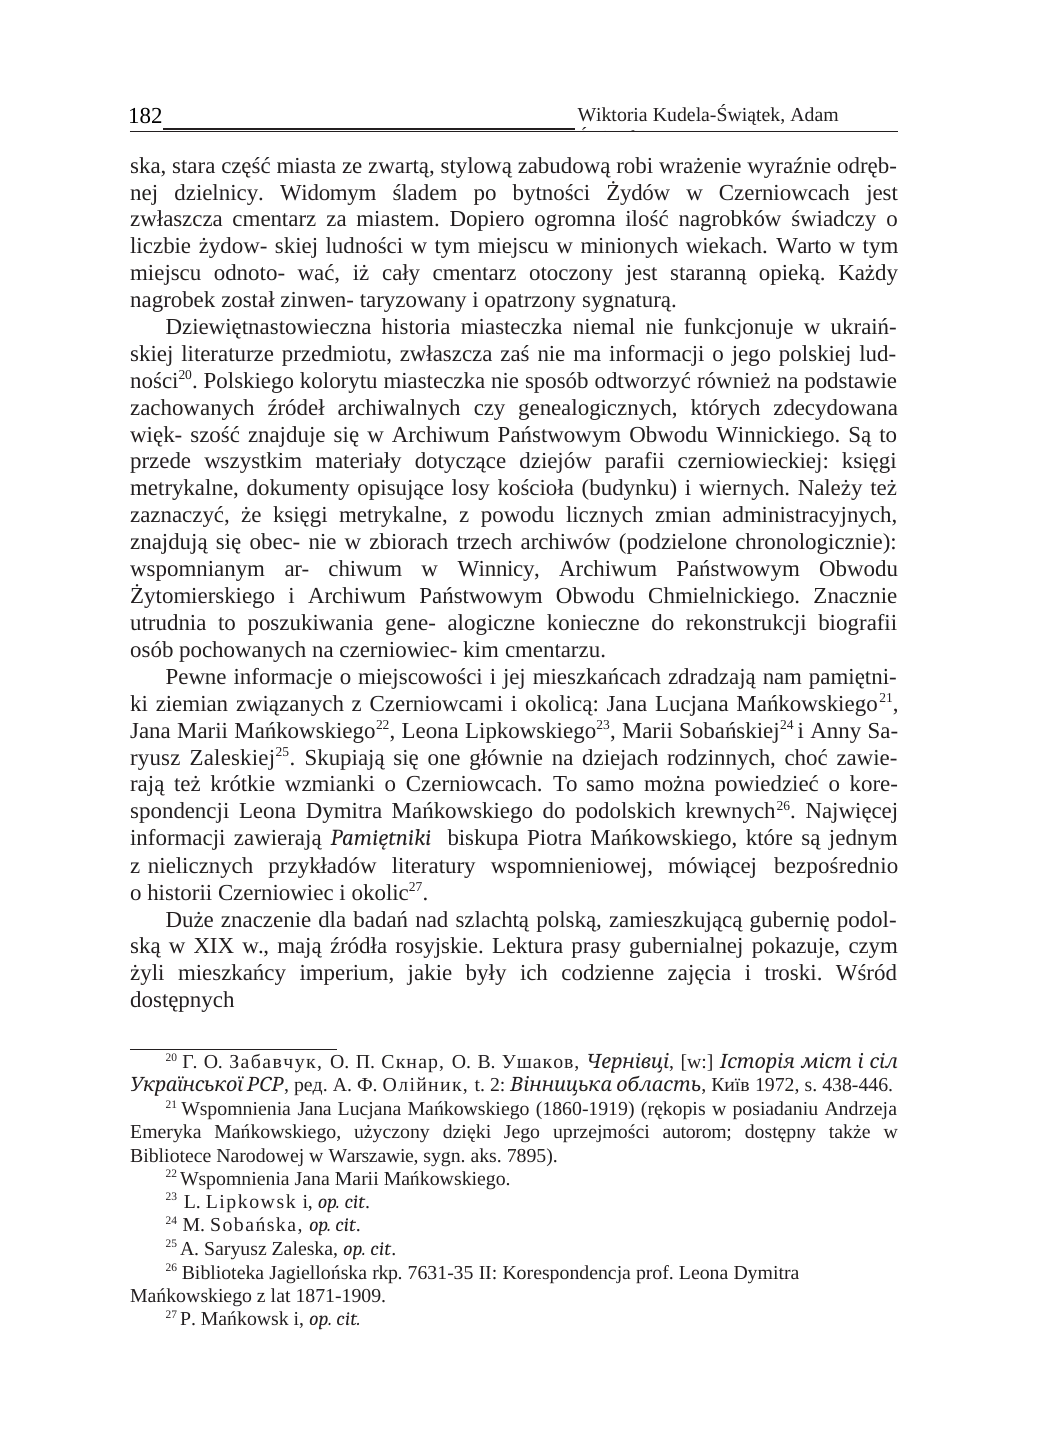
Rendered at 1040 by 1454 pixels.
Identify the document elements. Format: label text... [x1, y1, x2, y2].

text 21 Wspomnienia Jana Lucjana Mańkowskiego (1860-1919) (rękopis w posiadaniu Andrzeja Emeryka Mańkowskiego, użyczony dzięki Jego uprzejmości autorom; dostępny także w Bibliotece Narodowej w Warszawie, sygn. aks. 7895). [130, 1097, 898, 1167]
text Pewne informacje o miejscowości i jej mieszkańcach zdradzają nam pamiętni- ki ziemian związanych z Czerniowcami i okolicą: Jana Lucjana Mańkowskiego21, Jana Marii Mańkowskiego22, Leona Lipkowskiego23, Marii Sobańskiej24 i Anny Sa- ryusz Zaleskiej25. Skupiają się one głównie na dziejach rodzinnych, choć zawie- rają też krótkie wzmianki o Czerniowcach. To samo można powiedzieć o kore- spondencji Leona Dymitra Mańkowskiego do podolskich krewnych26. Najwięcej informacji zawierają Pamiętniki biskupa Piotra Mańkowskiego, które są jednym z nielicznych przykładów literatury wspomnieniowej, mówiącej bezpośrednio o historii Czerniowiec i okolic27. [130, 663, 898, 905]
text 27 P. Mańkowsk i, op. cit. [165, 1307, 921, 1330]
text 25 A. Saryusz Zaleska, op. cit. [165, 1237, 921, 1260]
text 20 Г. О. Забавчук, О. П. Скнар, О. В. Ушаков, Чернівці, [w:] Історія міст і сіл Української РСР, peд. А. Ф. Олійник, t. 2: Вінницька область, Київ 1972, s. 438-446. [130, 1047, 898, 1097]
text Duże znaczenie dla badań nad szlachtą polską, zamieszkującą gubernię podol- ską w XIX w., mają źródła rosyjskie. Lektura prasy gubernialnej pokazuje, czym żyli mieszkańcy imperium, jakie były ich codzienne zajęcia i troski. Wśród dostępnych [130, 906, 898, 1013]
text 24 M. Sobańska, op. cit. [165, 1213, 921, 1237]
text 22 Wspomnienia Jana Marii Mańkowskiego. [165, 1167, 921, 1189]
text 23 L. Lipkowsk i, op. cit. [165, 1189, 921, 1213]
text Dziewiętnastowieczna historia miasteczka niemal nie funkcjonuje w ukraiń- skiej literaturze przedmiotu, zwłaszcza zaś nie ma informacji o jego polskiej lud- ności20. Polskiego kolorytu miasteczka nie sposób odtworzyć również na podstawie zachowanych źródeł archiwalnych czy genealogicznych, których zdecydowana więk- szość znajduje się w Archiwum Państwowym Obwodu Winnickiego. Są to przede wszystkim materiały dotyczące dziejów parafii czerniowieckiej: księgi metrykalne, dokumenty opisujące losy kościoła (budynku) i wiernych. Należy też zaznaczyć, że księgi metrykalne, z powodu licznych zmian administracyjnych, znajdują się obec- nie w zbiorach trzech archiwów (podzielone chronologicznie): wspomnianym ar- chiwum w Winnicy, Archiwum Państwowym Obwodu Żytomierskiego i Archiwum Państwowym Obwodu Chmielnickiego. Znacznie utrudnia to poszukiwania gene- alogiczne konieczne do rekonstrukcji biografii osób pochowanych na czerniowiec- kim cmentarzu. [130, 313, 898, 662]
text ska, stara część miasta ze zwartą, stylową zabudową robi wrażenie wyraźnie odręb- nej dzielnicy. Widomym śladem po bytności Żydów w Czerniowcach jest zwłaszcza cmentarz za miastem. Dopiero ogromna ilość nagrobków świadczy o liczbie żydow- skiej ludności w tym miejscu w minionych wiekach. Warto w tym miejscu odnoto- wać, iż cały cmentarz otoczony jest staranną opieką. Każdy nagrobek został zinwen- taryzowany i opatrzony sygnaturą. [130, 152, 898, 312]
text 26 Biblioteka Jagiellońska rkp. 7631-35 II: Korespondencja prof. Leona Dymitra Mańkowskiego z lat 1871-1909. [130, 1261, 898, 1307]
